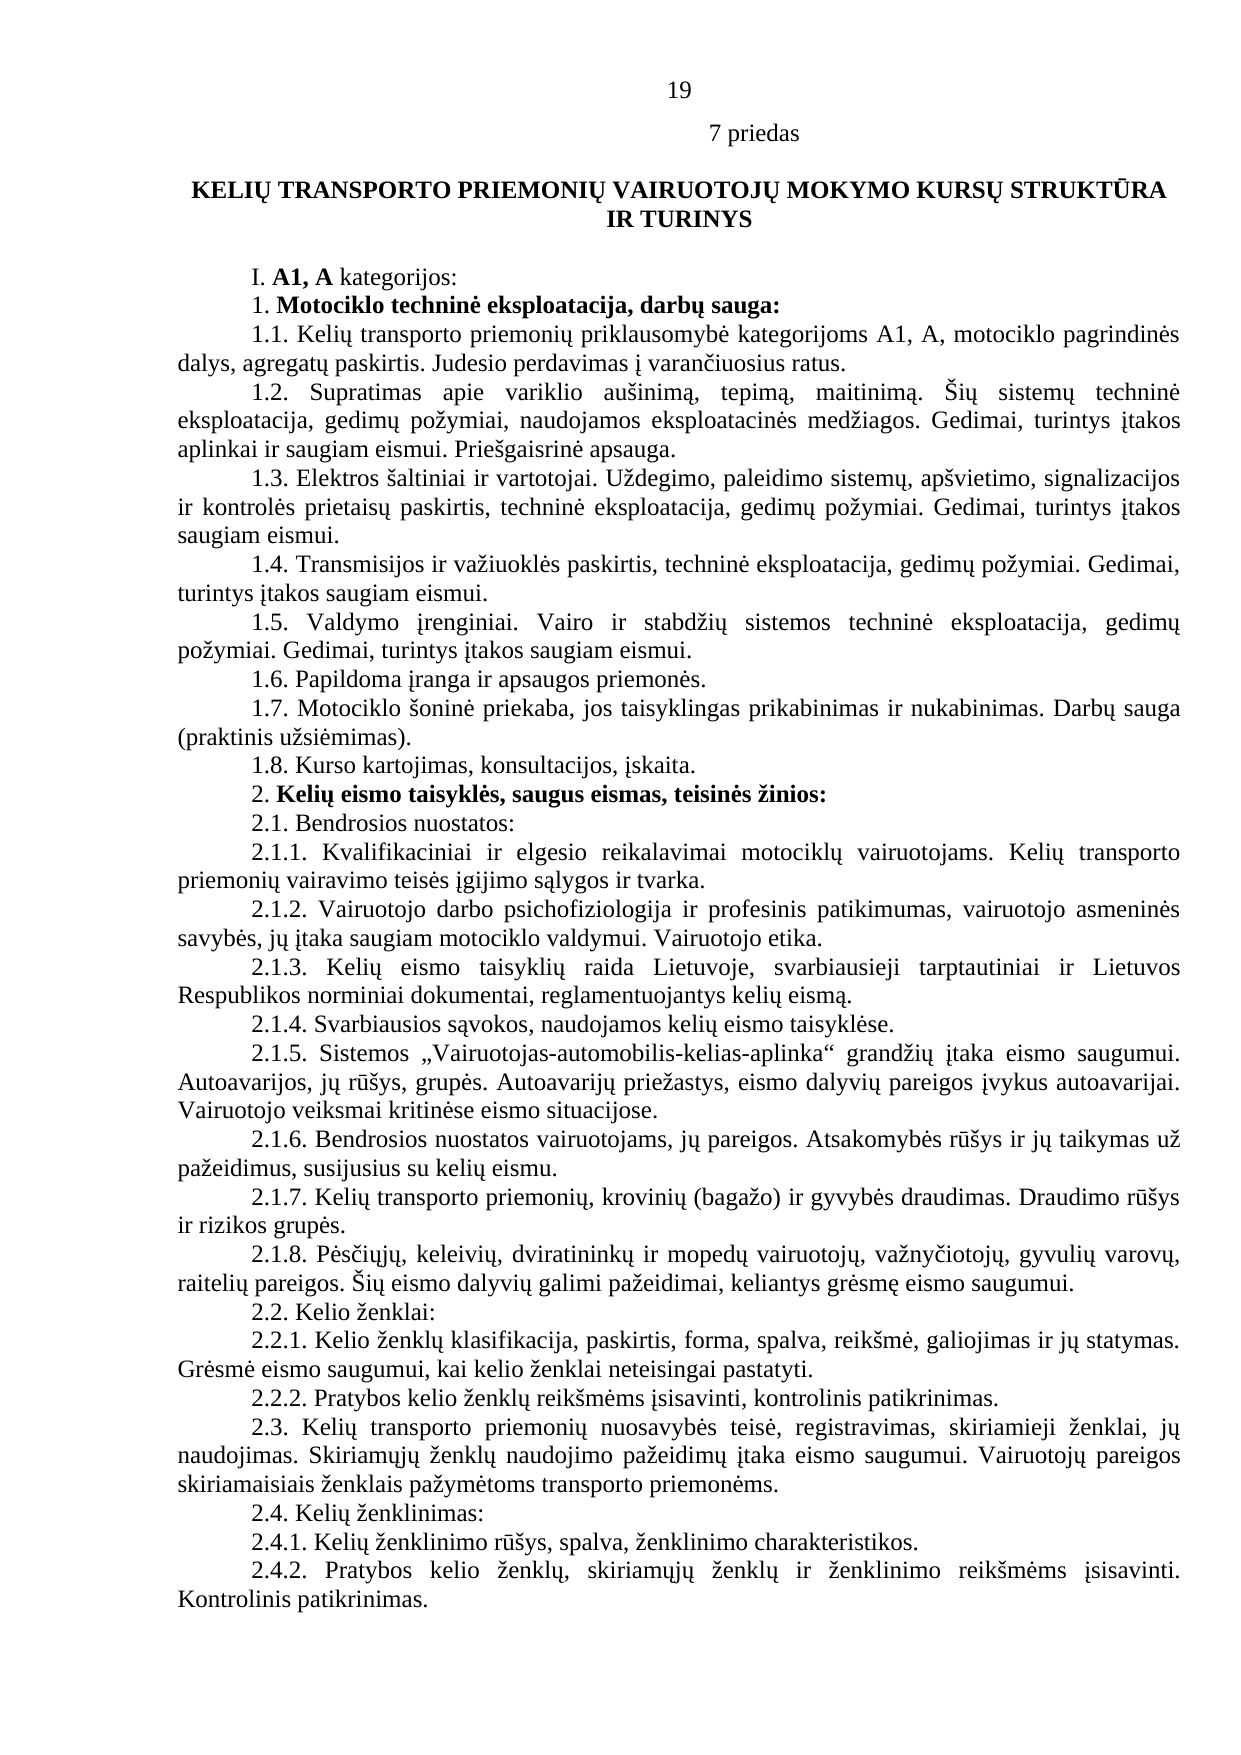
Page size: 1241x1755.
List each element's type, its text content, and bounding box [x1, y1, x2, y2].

text 2.1.6. Bendrosios nuostatos vairuotojams, jų pareigos. Atsakomybės rūšys ir jų taikymas už pažeidimus, susijusius su kelių eismu. [177, 1124, 1181, 1182]
text 1.3. Elektros šaltiniai ir vartotojai. Uždegimo, paleidimo sistemų, apšvietimo, signalizacijos ir kontrolės prietaisų paskirtis, techninė eksploatacija, gedimų požymiai. Gedimai, turintys įtakos saugiam eismui. [177, 463, 1181, 549]
text 1. Motociklo techninė eksploatacija, darbų sauga: [177, 291, 1181, 319]
text 2.1.4. Svarbiausios sąvokos, naudojamos kelių eismo taisyklėse. [177, 1009, 1181, 1038]
text 2.2.2. Pratybos kelio ženklų reikšmėms įsisavinti, kontrolinis patikrinimas. [177, 1383, 1181, 1412]
text 1.8. Kurso kartojimas, konsultacijos, įskaita. [177, 751, 1181, 779]
text 1.1. Kelių transporto priemonių priklausomybė kategorijoms A1, A, motociklo pagrindinės dalys, agregatų paskirtis. Judesio perdavimas į varančiuosius ratus. [177, 319, 1181, 377]
text 2.1.1. Kvalifikaciniai ir elgesio reikalavimai motociklų vairuotojams. Kelių transporto priemonių vairavimo teisės įgijimo sąlygos ir tvarka. [177, 837, 1181, 894]
text 2.1.8. Pėsčiųjų, keleivių, dviratininkų ir mopedų vairuotojų, važnyčiotojų, gyvulių varovų, raitelių pareigos. Šių eismo dalyvių galimi pažeidimai, keliantys grėsmę eismo saugumui. [177, 1239, 1181, 1297]
text 1.2. Supratimas apie variklio aušinimą, tepimą, maitinimą. Šių sistemų techninė eksploatacija, gedimų požymiai, naudojamos eksploatacinės medžiagos. Gedimai, turintys įtakos aplinkai ir saugiam eismui. Priešgaisrinė apsauga. [177, 377, 1181, 463]
text 1.7. Motociklo šoninė priekaba, jos taisyklingas prikabinimas ir nukabinimas. Darbų sauga (praktinis užsiėmimas). [177, 693, 1181, 751]
text KELIŲ TRANSPORTO PRIEMONIŲ VAIRUOTOJŲ MOKYMO KURSŲ STRUKTŪRA IR TURINYS [177, 176, 1181, 233]
text 2.1.2. Vairuotojo darbo psichofiziologija ir profesinis patikimumas, vairuotojo asmeninės savybės, jų įtaka saugiam motociklo valdymui. Vairuotojo etika. [177, 894, 1181, 952]
text I. A1, A kategorijos: [177, 262, 1181, 291]
text 2.1. Bendrosios nuostatos: [177, 808, 1181, 837]
text 2.1.7. Kelių transporto priemonių, krovinių (bagažo) ir gyvybės draudimas. Draudimo rūšys ir rizikos grupės. [177, 1182, 1181, 1239]
text 2.4. Kelių ženklinimas: [177, 1498, 1181, 1527]
text 7 priedas [177, 118, 1181, 147]
text 2.2. Kelio ženklai: [177, 1297, 1181, 1326]
text 2.1.5. Sistemos „Vairuotojas-automobilis-kelias-aplinka“ grandžių įtaka eismo saugumui. Autoavarijos, jų rūšys, grupės. Autoavarijų priežastys, eismo dalyvių pareigos įvykus autoavarijai. Vairuotojo veiksmai kritinėse eismo situacijose. [177, 1038, 1181, 1124]
text 2.4.1. Kelių ženklinimo rūšys, spalva, ženklinimo charakteristikos. [177, 1527, 1181, 1556]
text 2.2.1. Kelio ženklų klasifikacija, paskirtis, forma, spalva, reikšmė, galiojimas ir jų statymas. Grėsmė eismo saugumui, kai kelio ženklai neteisingai pastatyti. [177, 1326, 1181, 1383]
text 1.6. Papildoma įranga ir apsaugos priemonės. [177, 664, 1181, 693]
text 2. Kelių eismo taisyklės, saugus eismas, teisinės žinios: [177, 779, 1181, 808]
text 2.4.2. Pratybos kelio ženklų, skiriamųjų ženklų ir ženklinimo reikšmėms įsisavinti. Kontrolinis patikrinimas. [177, 1556, 1181, 1613]
text 1.5. Valdymo įrenginiai. Vairo ir stabdžių sistemos techninė eksploatacija, gedimų požymiai. Gedimai, turintys įtakos saugiam eismui. [177, 607, 1181, 664]
text 1.4. Transmisijos ir važiuoklės paskirtis, techninė eksploatacija, gedimų požymiai. Gedimai, turintys įtakos saugiam eismui. [177, 549, 1181, 607]
text 2.1.3. Kelių eismo taisyklių raida Lietuvoje, svarbiausieji tarptautiniai ir Lietuvos Respublikos norminiai dokumentai, reglamentuojantys kelių eismą. [177, 952, 1181, 1009]
text 2.3. Kelių transporto priemonių nuosavybės teisė, registravimas, skiriamieji ženklai, jų naudojimas. Skiriamųjų ženklų naudojimo pažeidimų įtaka eismo saugumui. Vairuotojų pareigos skiriamaisiais ženklais pažymėtoms transporto priemonėms. [177, 1412, 1181, 1498]
